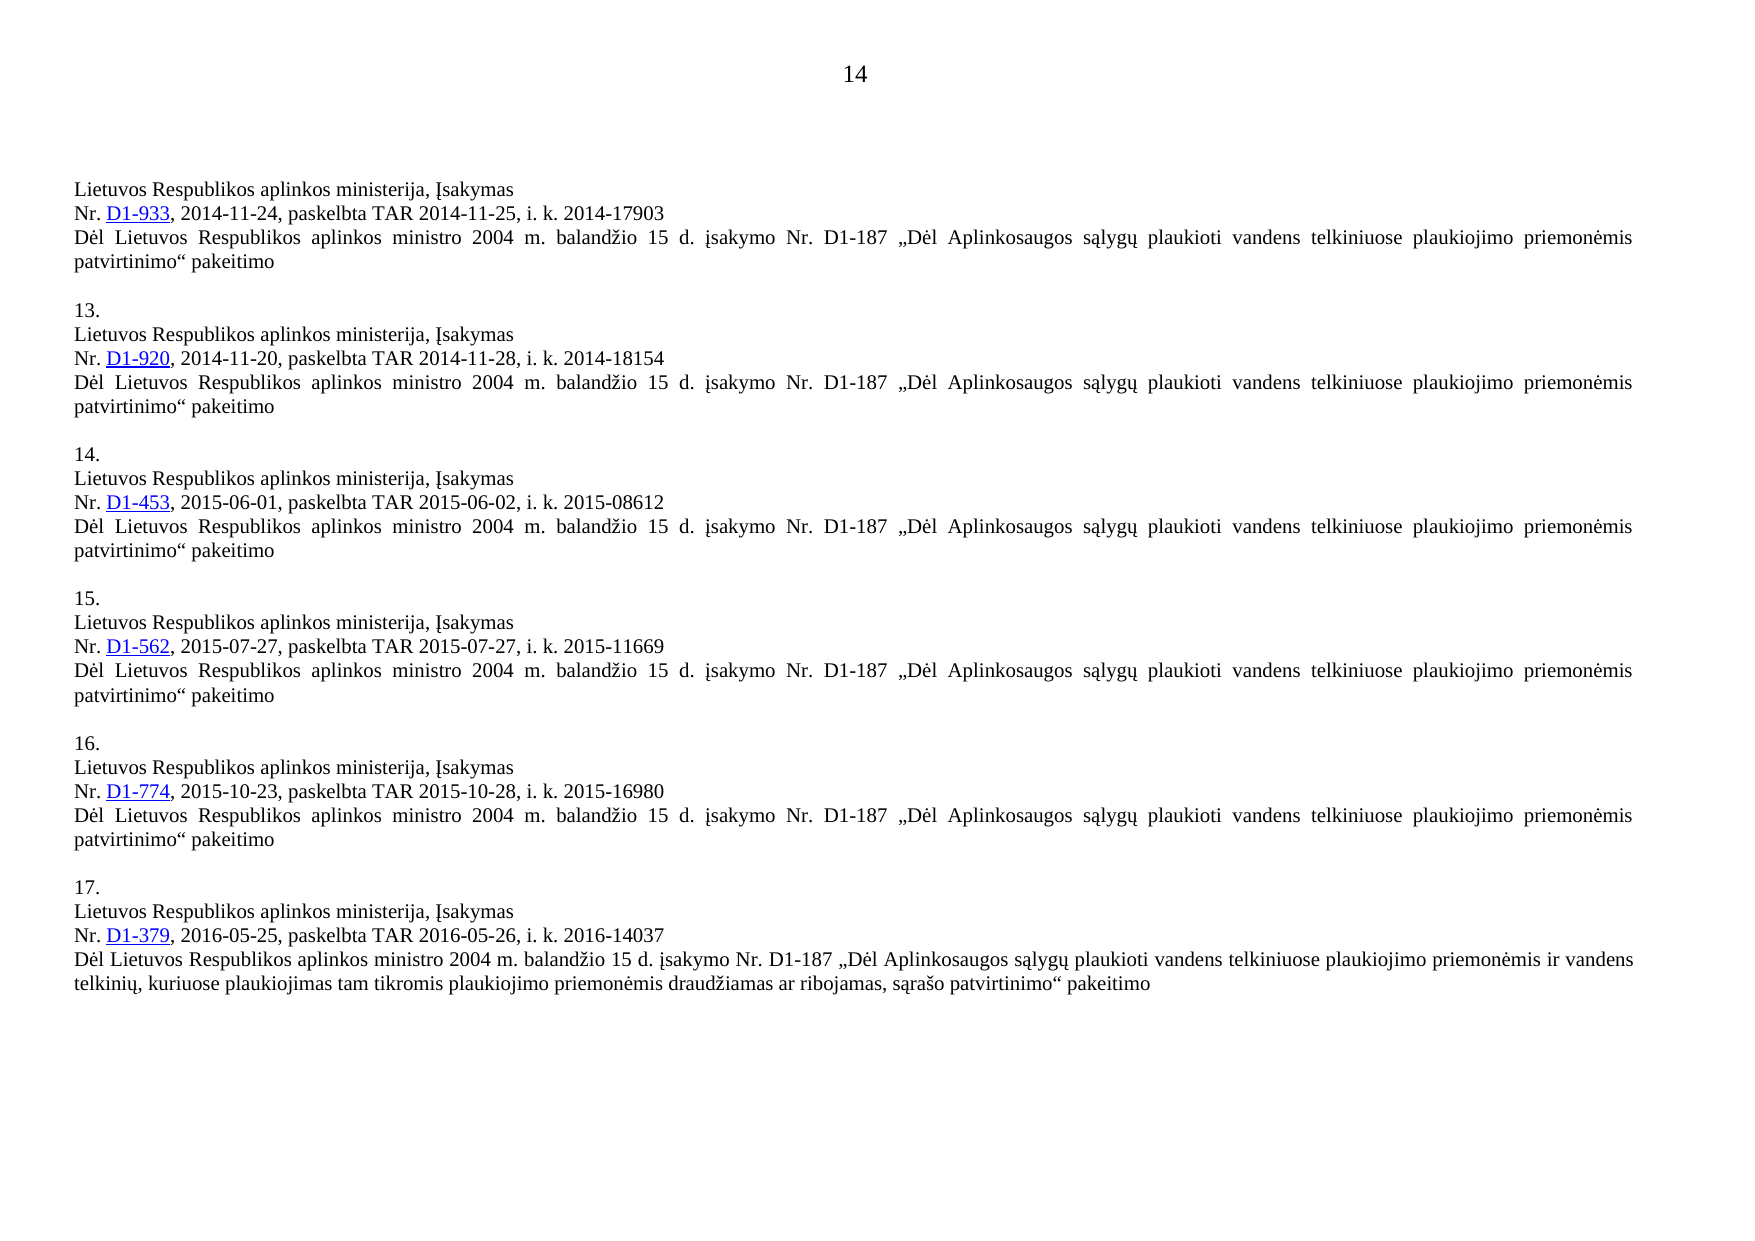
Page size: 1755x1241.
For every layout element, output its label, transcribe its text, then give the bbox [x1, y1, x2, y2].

text Nr. D1-562, 2015-07-27, paskelbta TAR 2015-07-27, i. k. 2015-11669 [74, 634, 1636, 658]
text 13. [74, 297, 1636, 322]
text Dėl Lietuvos Respublikos aplinkos ministro 2004 m. balandžio 15 d. įsakymo Nr. D1-187 „Dėl Aplinkosaugos sąlygų plaukioti vandens telkiniuose plaukiojimo priemonėmis patvirtinimo“ pakeitimo [74, 225, 1636, 273]
text Lietuvos Respublikos aplinkos ministerija, Įsakymas [74, 899, 1636, 923]
text 16. [74, 731, 1636, 755]
text Nr. D1-933, 2014-11-24, paskelbta TAR 2014-11-25, i. k. 2014-17903 [74, 201, 1636, 225]
text Lietuvos Respublikos aplinkos ministerija, Įsakymas [74, 177, 1636, 201]
text Lietuvos Respublikos aplinkos ministerija, Įsakymas [74, 610, 1636, 634]
text Lietuvos Respublikos aplinkos ministerija, Įsakymas [74, 466, 1636, 490]
text Nr. D1-453, 2015-06-01, paskelbta TAR 2015-06-02, i. k. 2015-08612 [74, 490, 1636, 514]
text Dėl Lietuvos Respublikos aplinkos ministro 2004 m. balandžio 15 d. įsakymo Nr. D1-187 „Dėl Aplinkosaugos sąlygų plaukioti vandens telkiniuose plaukiojimo priemonėmis patvirtinimo“ pakeitimo [74, 803, 1636, 851]
text 15. [74, 586, 1636, 610]
text Dėl Lietuvos Respublikos aplinkos ministro 2004 m. balandžio 15 d. įsakymo Nr. D1-187 „Dėl Aplinkosaugos sąlygų plaukioti vandens telkiniuose plaukiojimo priemonėmis patvirtinimo“ pakeitimo [74, 658, 1636, 707]
text Nr. D1-774, 2015-10-23, paskelbta TAR 2015-10-28, i. k. 2015-16980 [74, 779, 1636, 803]
text Dėl Lietuvos Respublikos aplinkos ministro 2004 m. balandžio 15 d. įsakymo Nr. D1-187 „Dėl Aplinkosaugos sąlygų plaukioti vandens telkiniuose plaukiojimo priemonėmis patvirtinimo“ pakeitimo [74, 514, 1636, 562]
text Dėl Lietuvos Respublikos aplinkos ministro 2004 m. balandžio 15 d. įsakymo Nr. D1-187 „Dėl Aplinkosaugos sąlygų plaukioti vandens telkiniuose plaukiojimo priemonėmis ir vandens telkinių, kuriuose plaukiojimas tam tikromis plaukiojimo priemonėmis draudžiamas ar ribojamas, sąrašo patvirtinimo“ pakeitimo [74, 947, 1636, 995]
text Nr. D1-379, 2016-05-25, paskelbta TAR 2016-05-26, i. k. 2016-14037 [74, 923, 1636, 947]
text Lietuvos Respublikos aplinkos ministerija, Įsakymas [74, 755, 1636, 779]
text Lietuvos Respublikos aplinkos ministerija, Įsakymas [74, 322, 1636, 346]
text 14. [74, 442, 1636, 466]
text Nr. D1-920, 2014-11-20, paskelbta TAR 2014-11-28, i. k. 2014-18154 [74, 346, 1636, 370]
text 17. [74, 875, 1636, 899]
text Dėl Lietuvos Respublikos aplinkos ministro 2004 m. balandžio 15 d. įsakymo Nr. D1-187 „Dėl Aplinkosaugos sąlygų plaukioti vandens telkiniuose plaukiojimo priemonėmis patvirtinimo“ pakeitimo [74, 370, 1636, 418]
